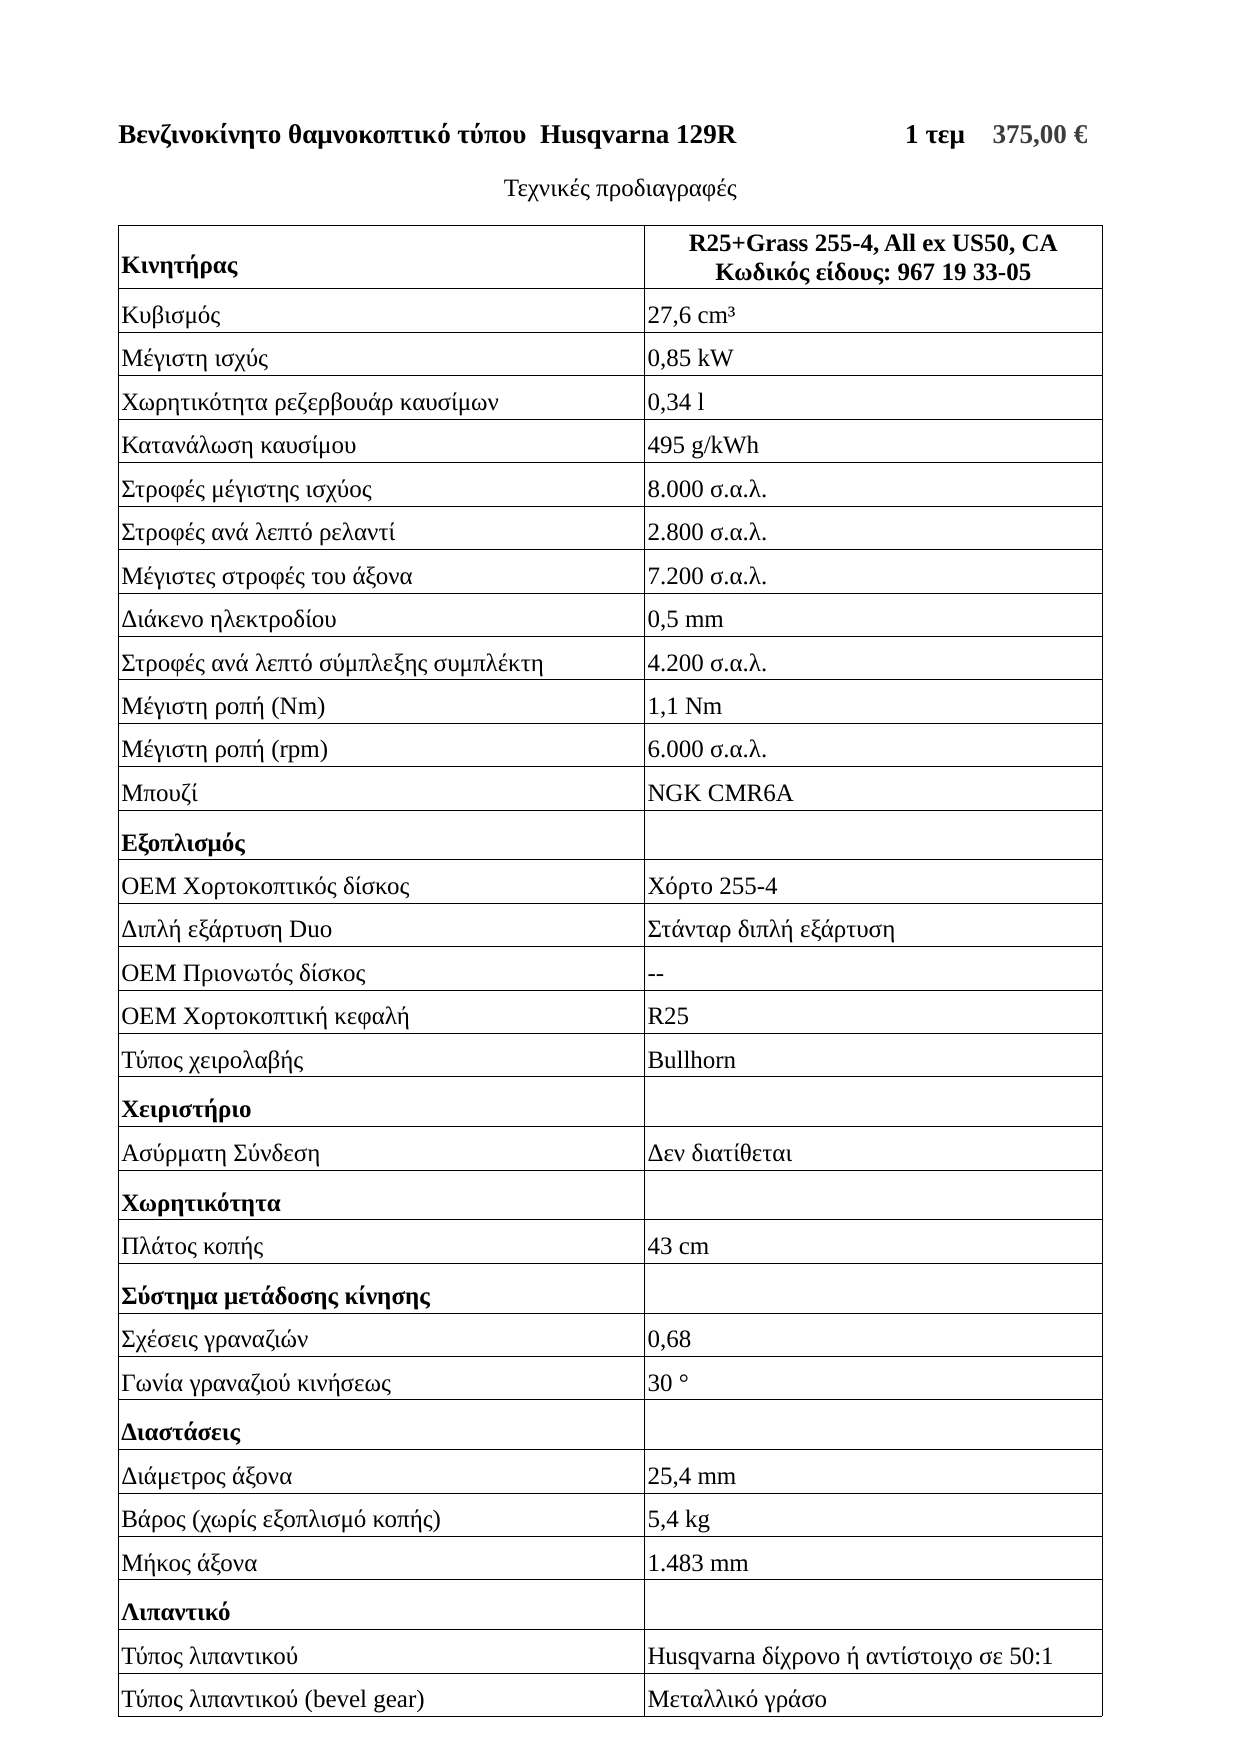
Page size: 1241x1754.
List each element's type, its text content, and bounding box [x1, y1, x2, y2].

table_cell 0,5 mm [645, 594, 1102, 636]
table_cell Τύπος λιπαντικού [119, 1630, 644, 1672]
table_cell Εξοπλισμός [119, 811, 644, 859]
table_cell Διάκενο ηλεκτροδίου [119, 594, 644, 636]
table_cell Μήκος άξονα [119, 1537, 644, 1579]
table_cell Μέγιστη ροπή (Nm) [119, 680, 644, 723]
table_cell OEM Χορτοκοπτική κεφαλή [119, 991, 644, 1033]
table_cell [645, 1400, 1102, 1449]
table_cell OEM Χορτοκοπτικός δίσκος [119, 860, 644, 903]
table_cell 43 cm [645, 1220, 1102, 1263]
table_cell Κατανάλωση καυσίμου [119, 420, 644, 462]
table_cell Διαστάσεις [119, 1400, 644, 1449]
text Τεχνικές προδιαγραφές [118, 173, 1122, 201]
table_cell Χόρτο 255-4 [645, 860, 1102, 903]
table_cell Χωρητικότητα ρεζερβουάρ καυσίμων [119, 376, 644, 419]
table_cell -- [645, 947, 1102, 989]
table_cell Τύπος λιπαντικού (bevel gear) [119, 1674, 644, 1716]
table_cell Γωνία γραναζιού κινήσεως [119, 1357, 644, 1399]
table_cell 6.000 σ.α.λ. [645, 724, 1102, 766]
table_cell Σχέσεις γραναζιών [119, 1314, 644, 1356]
table_cell [645, 1171, 1102, 1219]
table_cell Μέγιστη ισχύς [119, 333, 644, 375]
text Βενζινοκίνητο θαμνοκοπτικό τύπου Husqvarna 129R 1 τεμ 375,00 € [118, 118, 1122, 149]
table_cell NGK CMR6A [645, 767, 1102, 809]
table_cell OEM Πριονωτός δίσκος [119, 947, 644, 989]
table_cell Στροφές μέγιστης ισχύος [119, 463, 644, 506]
table_cell Χειριστήριο [119, 1077, 644, 1126]
table_cell 4.200 σ.α.λ. [645, 637, 1102, 679]
table_cell Μεταλλικό γράσο [645, 1674, 1102, 1716]
table_cell [645, 1264, 1102, 1312]
table_cell 7.200 σ.α.λ. [645, 550, 1102, 592]
table_cell [645, 811, 1102, 859]
table_cell [645, 1580, 1102, 1629]
table_cell 27,6 cm³ [645, 289, 1102, 332]
table_cell Στάνταρ διπλή εξάρτυση [645, 904, 1102, 946]
table_cell Bullhorn [645, 1034, 1102, 1076]
table_cell Μέγιστη ροπή (rpm) [119, 724, 644, 766]
table_cell 1.483 mm [645, 1537, 1102, 1579]
table_cell 495 g/kWh [645, 420, 1102, 462]
table_cell 0,68 [645, 1314, 1102, 1356]
table_cell 0,34 l [645, 376, 1102, 419]
table_cell Τύπος χειρολαβής [119, 1034, 644, 1076]
table_cell Ασύρματη Σύνδεση [119, 1127, 644, 1169]
table_cell Διάμετρος άξονα [119, 1450, 644, 1492]
table_cell 2.800 σ.α.λ. [645, 507, 1102, 549]
table_cell 30 ° [645, 1357, 1102, 1399]
table_cell Χωρητικότητα [119, 1171, 644, 1219]
table_cell Στροφές ανά λεπτό σύμπλεξης συμπλέκτη [119, 637, 644, 679]
table_cell Στροφές ανά λεπτό ρελαντί [119, 507, 644, 549]
table_cell 25,4 mm [645, 1450, 1102, 1492]
table_cell 8.000 σ.α.λ. [645, 463, 1102, 506]
table_cell Μπουζί [119, 767, 644, 809]
table_cell Βάρος (χωρίς εξοπλισμό κοπής) [119, 1494, 644, 1536]
table_header Κινητήρας [119, 226, 644, 288]
table_cell Διπλή εξάρτυση Duo [119, 904, 644, 946]
table_cell Δεν διατίθεται [645, 1127, 1102, 1169]
table_cell 5,4 kg [645, 1494, 1102, 1536]
table_cell Κυβισμός [119, 289, 644, 332]
table_cell Σύστημα μετάδοσης κίνησης [119, 1264, 644, 1312]
table_cell R25 [645, 991, 1102, 1033]
table_cell [645, 1077, 1102, 1126]
table_cell Μέγιστες στροφές του άξονα [119, 550, 644, 592]
table_cell Πλάτος κοπής [119, 1220, 644, 1263]
table_cell Λιπαντικό [119, 1580, 644, 1629]
table_cell Husqvarna δίχρονο ή αντίστοιχο σε 50:1 [645, 1630, 1102, 1672]
table_cell 0,85 kW [645, 333, 1102, 375]
table_header R25+Grass 255-4, All ex US50, CA Κωδικός είδους: 967 19 33‑05 [645, 226, 1102, 288]
table_cell 1,1 Nm [645, 680, 1102, 723]
